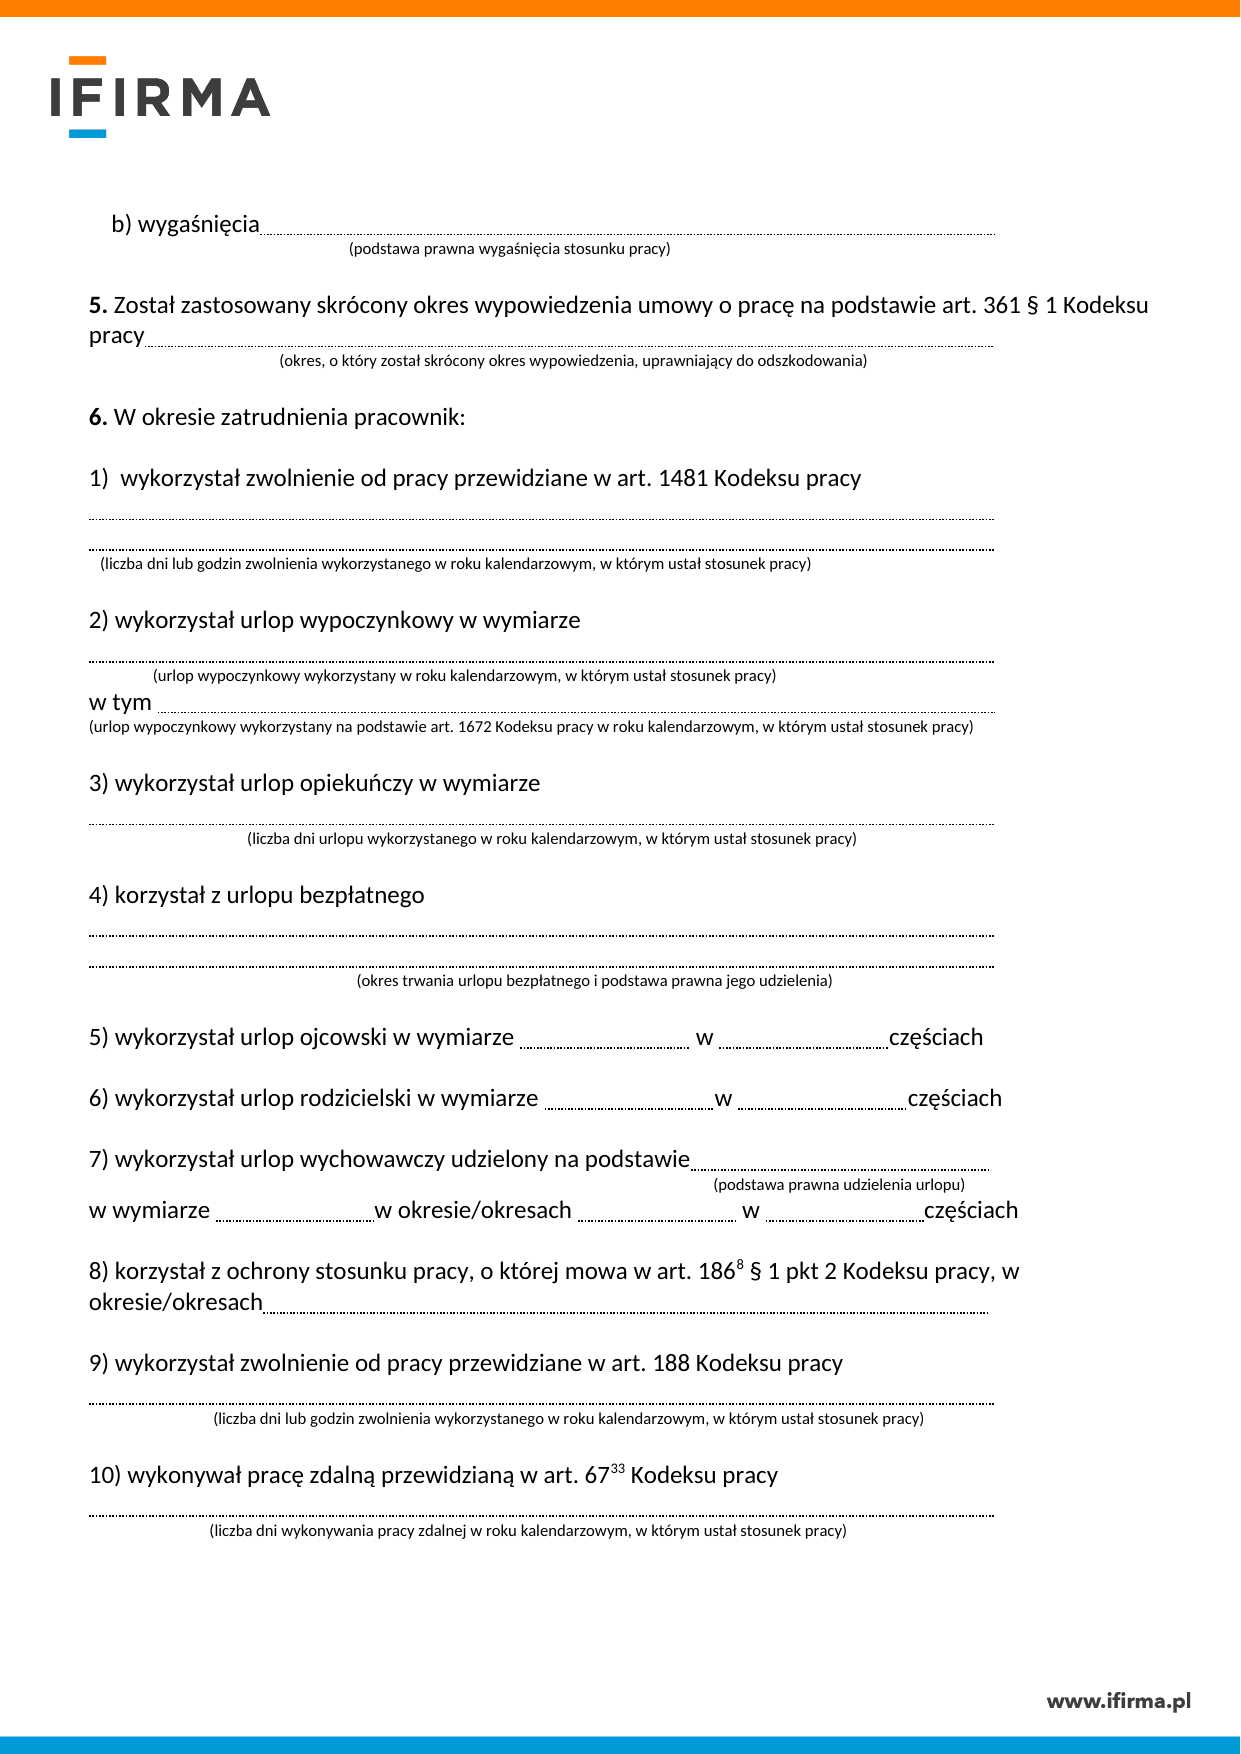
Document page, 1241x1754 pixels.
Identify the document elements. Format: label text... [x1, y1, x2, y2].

text (liczba dni lub godzin zwolnienia wykorzystanego w roku kalendarzowym, w którym ustał stosunek pracy) [89, 553, 1181, 574]
text 4) korzystał z urlopu bezpłatnego [89, 879, 1181, 909]
text w wymiarze w okresie/okresach w częściach [89, 1194, 1181, 1225]
text 2) wykorzystał urlop wypoczynkowy w wymiarze [89, 604, 1181, 635]
text 3) wykorzystał urlop opiekuńczy w wymiarze [89, 767, 1181, 798]
text (okres trwania urlopu bezpłatnego i podstawa prawna jego udzielenia) [89, 971, 1181, 991]
text (podstawa prawna udzielenia urlopu) [89, 1174, 1181, 1194]
text 10) wykonywał pracę zdalną przewidzianą w art. 6733 Kodeksu pracy [89, 1459, 1181, 1489]
picture [0, 1665, 1241, 1736]
text (urlop wypoczynkowy wykorzystany na podstawie art. 1672 Kodeksu pracy w roku kalendarzowym, w którym ustał stosunek pracy) [89, 716, 1181, 737]
text 5) wykorzystał urlop ojcowski w wymiarze w częściach [89, 1021, 1181, 1052]
text 6) wykorzystał urlop rodzicielski w wymiarze w częściach [89, 1082, 1181, 1113]
text (podstawa prawna wygaśnięcia stosunku pracy) [89, 238, 1181, 258]
text 7) wykorzystał urlop wychowawczy udzielony na podstawie [89, 1143, 1181, 1174]
picture [0, 0, 1241, 177]
text 1) wykorzystał zwolnienie od pracy przewidziane w art. 1481 Kodeksu pracy [89, 462, 1181, 492]
text 5. Został zastosowany skrócony okres wypowiedzenia umowy o pracę na podstawie art. 361 § 1 Kodeksu pracy [89, 289, 1181, 350]
text (urlop wypoczynkowy wykorzystany w roku kalendarzowym, w którym ustał stosunek pracy) [89, 665, 1181, 686]
text b) wygaśnięcia [89, 208, 1181, 238]
text 9) wykorzystał zwolnienie od pracy przewidziane w art. 188 Kodeksu pracy [89, 1347, 1181, 1377]
text 6. W okresie zatrudnienia pracownik: [89, 401, 1181, 431]
text (liczba dni lub godzin zwolnienia wykorzystanego w roku kalendarzowym, w którym ustał stosunek pracy) [89, 1408, 1181, 1428]
text (okres, o który został skrócony okres wypowiedzenia, uprawniający do odszkodowania) [89, 350, 1181, 370]
text w tym [89, 686, 1181, 716]
text (liczba dni urlopu wykorzystanego w roku kalendarzowym, w którym ustał stosunek pracy) [89, 828, 1181, 848]
text (liczba dni wykonywania pracy zdalnej w roku kalendarzowym, w którym ustał stosunek pracy) [89, 1520, 1181, 1540]
text 8) korzystał z ochrony stosunku pracy, o której mowa w art. 1868 § 1 pkt 2 Kodeksu pracy, w okresie/okresach [89, 1255, 1181, 1316]
